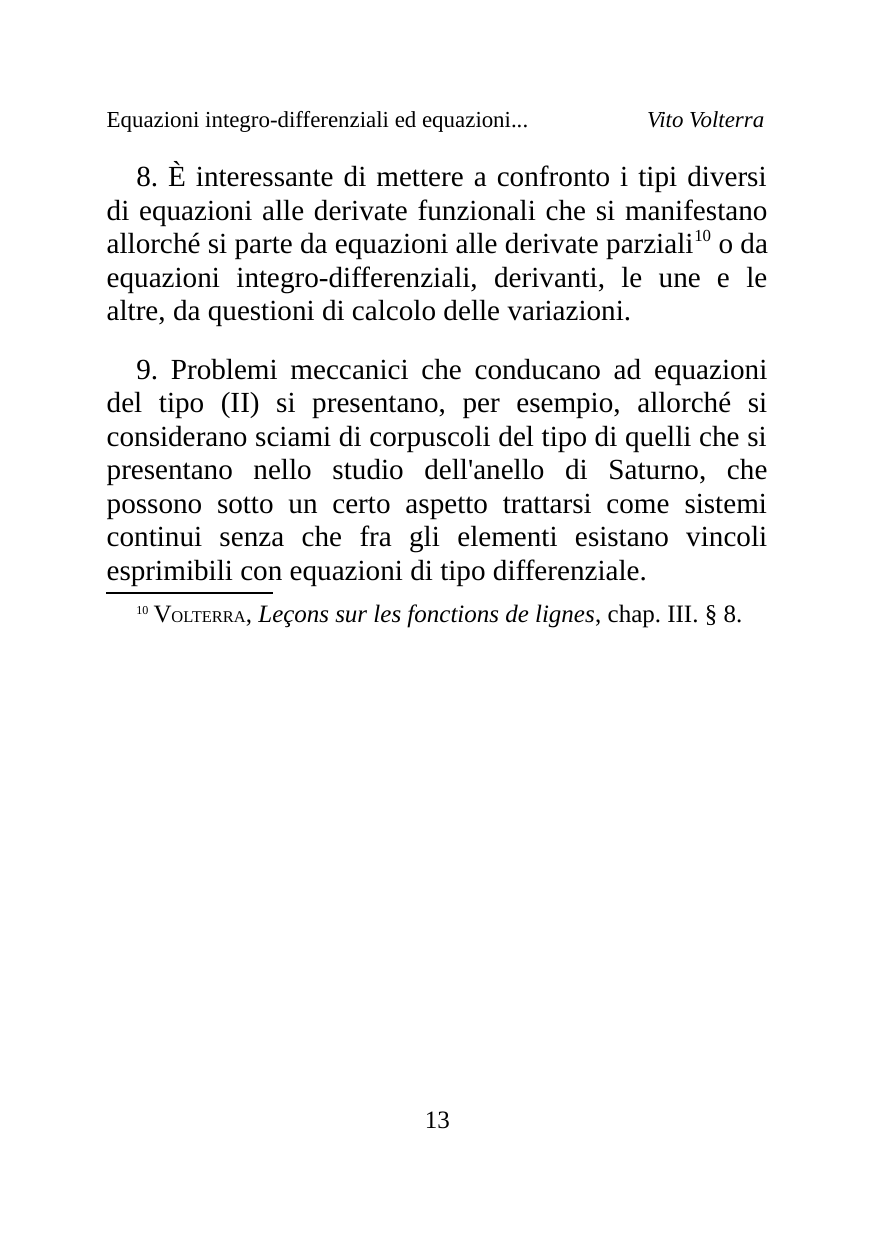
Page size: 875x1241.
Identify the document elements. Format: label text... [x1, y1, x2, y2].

text 8. È interessante di mettere a confronto i tipi diversi di equazioni alle derivate funzionali che si manifestano allorché si parte da equazioni alle derivate parziali o da equazioni integro-differenziali, derivanti, le une e le altre, da questioni di calcolo delle variazioni. [106, 159, 768, 327]
text 9. Problemi meccanici che conducano ad equazioni del tipo (II) si presentano, per esempio, allorché si considerano sciami di corpuscoli del tipo di quelli che si presentano nello studio dell'anello di Saturno, che possono sotto un certo aspetto trattarsi come sistemi continui senza che fra gli elementi esistano vincoli esprimibili con equazioni di tipo differenziale. [106, 352, 768, 587]
text Volterra, Leçons sur les fonctions de lignes, chap. III. § 8. [106, 599, 768, 628]
